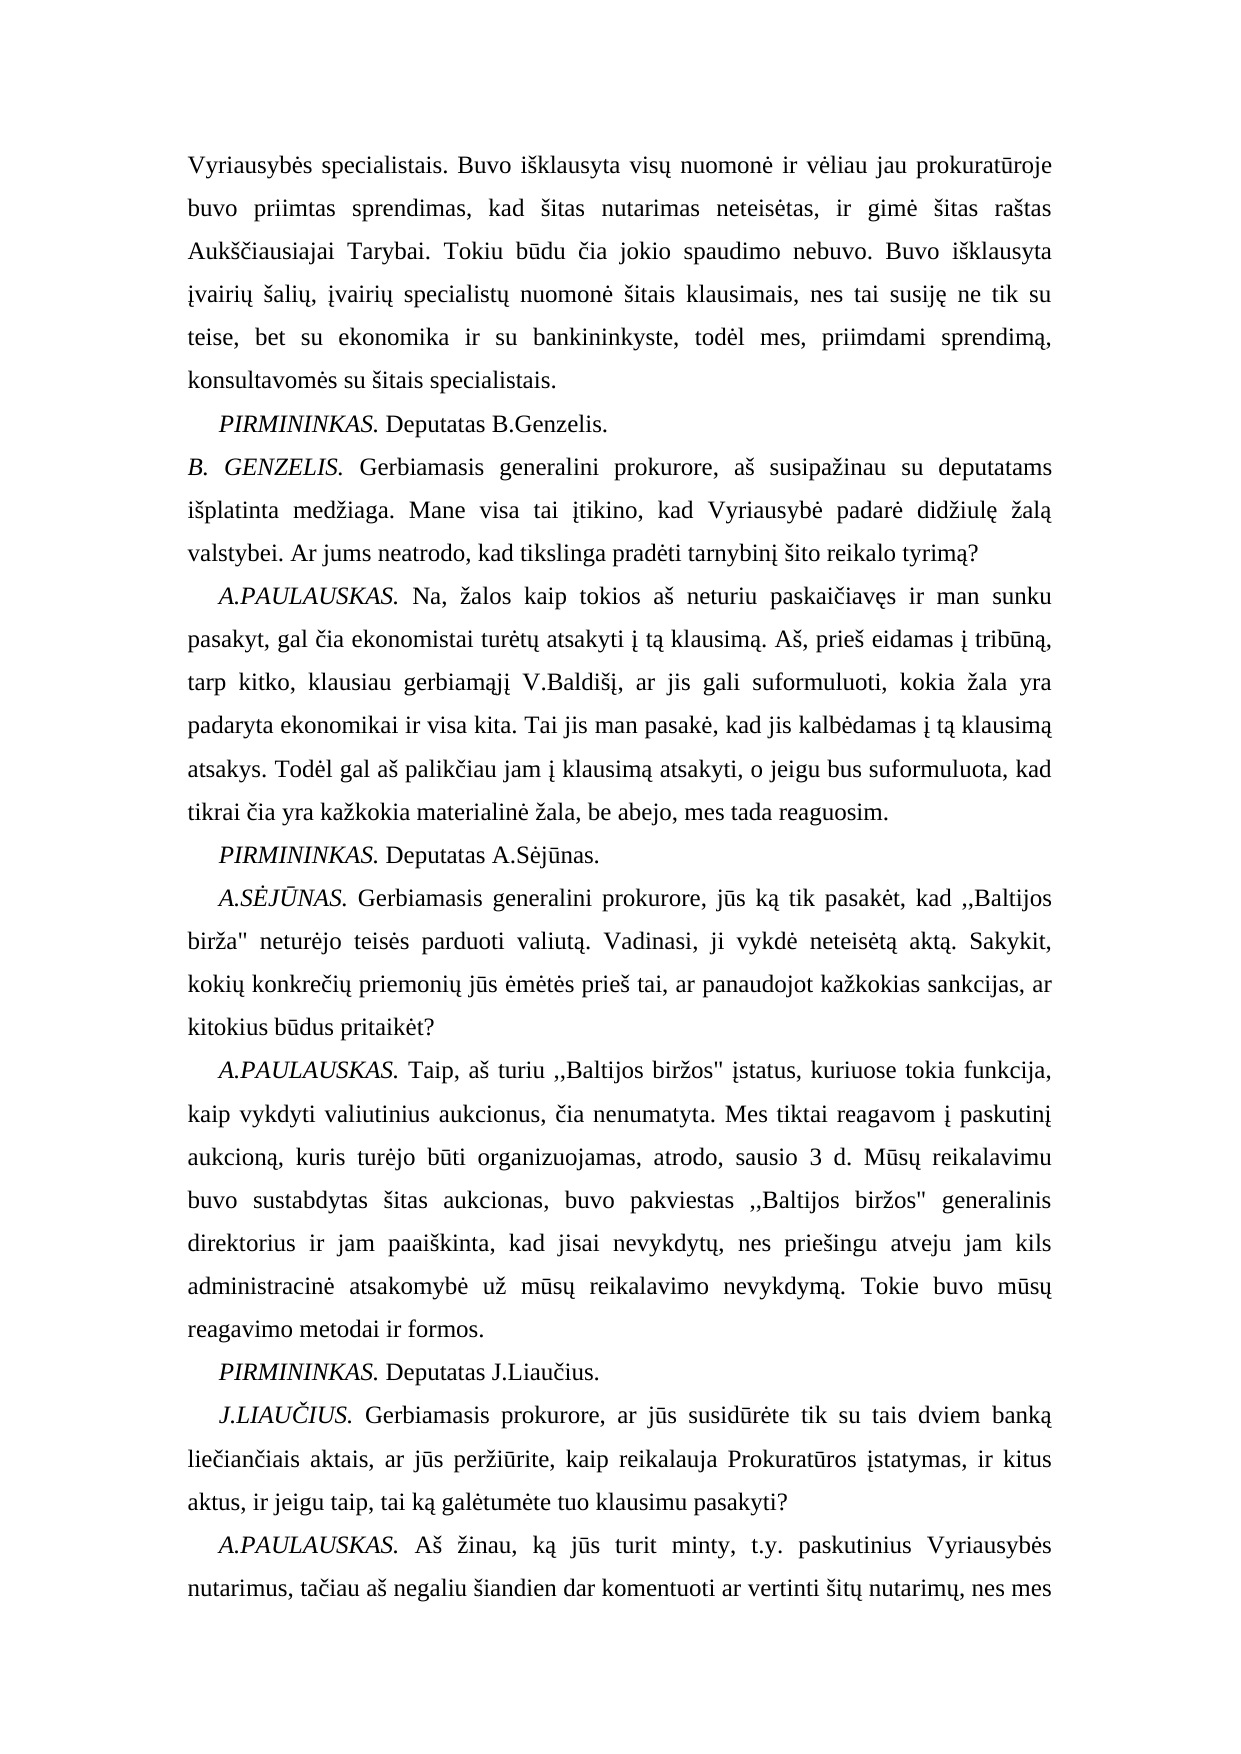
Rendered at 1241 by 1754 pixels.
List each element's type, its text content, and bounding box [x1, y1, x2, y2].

text J.LIAUČIUS. Gerbiamasis prokurore, ar jūs susidūrėte tik su tais dviem banką liečiančiais aktais, ar jūs peržiūrite, kaip reikalauja Prokuratūros įstatymas, ir kitus aktus, ir jeigu taip, tai ką galėtumėte tuo klausimu pasakyti? [187, 1401, 1053, 1516]
text A.PAULAUSKAS. Aš žinau, ką jūs turit minty, t.y. paskutinius Vyriausybės nutarimus, tačiau aš negaliu šiandien dar komentuoti ar vertinti šitų nutarimų, nes mes [187, 1530, 1053, 1602]
text PIRMININKAS. Deputatas B.Genzelis. [187, 409, 1053, 437]
text PIRMININKAS. Deputatas A.Sėjūnas. [187, 840, 1053, 869]
text Vyriausybės specialistais. Buvo išklausyta visų nuomonė ir vėliau jau prokuratūroje buvo priimtas sprendimas, kad šitas nutarimas neteisėtas, ir gimė šitas raštas Aukščiausiajai Tarybai. Tokiu būdu čia jokio spaudimo nebuvo. Buvo išklausyta įvairių šalių, įvairių specialistų nuomonė šitais klausimais, nes tai susiję ne tik su teise, bet su ekonomika ir su bankininkyste, todėl mes, priimdami sprendimą, konsultavomės su šitais specialistais. [187, 150, 1053, 394]
text B. GENZELIS. Gerbiamasis generalini prokurore, aš susipažinau su deputatams išplatinta medžiaga. Mane visa tai įtikino, kad Vyriausybė padarė didžiulę žalą valstybei. Ar jums neatrodo, kad tikslinga pradėti tarnybinį šito reikalo tyrimą? [187, 452, 1053, 567]
text A.PAULAUSKAS. Na, žalos kaip tokios aš neturiu paskaičiavęs ir man sunku pasakyt, gal čia ekonomistai turėtų atsakyti į tą klausimą. Aš, prieš eidamas į tribūną, tarp kitko, klausiau gerbiamąjį V.Baldišį, ar jis gali suformuluoti, kokia žala yra padaryta ekonomikai ir visa kita. Tai jis man pasakė, kad jis kalbėdamas į tą klausimą atsakys. Todėl gal aš palikčiau jam į klausimą atsakyti, o jeigu bus suformuluota, kad tikrai čia yra kažkokia materialinė žala, be abejo, mes tada reaguosim. [187, 581, 1053, 826]
text PIRMININKAS. Deputatas J.Liaučius. [187, 1357, 1053, 1386]
text A.SĖJŪNAS. Gerbiamasis generalini prokurore, jūs ką tik pasakėt, kad ,,Baltijos birža" neturėjo teisės parduoti valiutą. Vadinasi, ji vykdė neteisėtą aktą. Sakykit, kokių konkrečių priemonių jūs ėmėtės prieš tai, ar panaudojot kažkokias sankcijas, ar kitokius būdus pritaikėt? [187, 883, 1053, 1041]
text A.PAULAUSKAS. Taip, aš turiu ,,Baltijos biržos" įstatus, kuriuose tokia funkcija, kaip vykdyti valiutinius aukcionus, čia nenumatyta. Mes tiktai reagavom į paskutinį aukcioną, kuris turėjo būti organizuojamas, atrodo, sausio 3 d. Mūsų reikalavimu buvo sustabdytas šitas aukcionas, buvo pakviestas ,,Baltijos biržos" generalinis direktorius ir jam paaiškinta, kad jisai nevykdytų, nes priešingu atveju jam kils administracinė atsakomybė už mūsų reikalavimo nevykdymą. Tokie buvo mūsų reagavimo metodai ir formos. [187, 1056, 1053, 1343]
